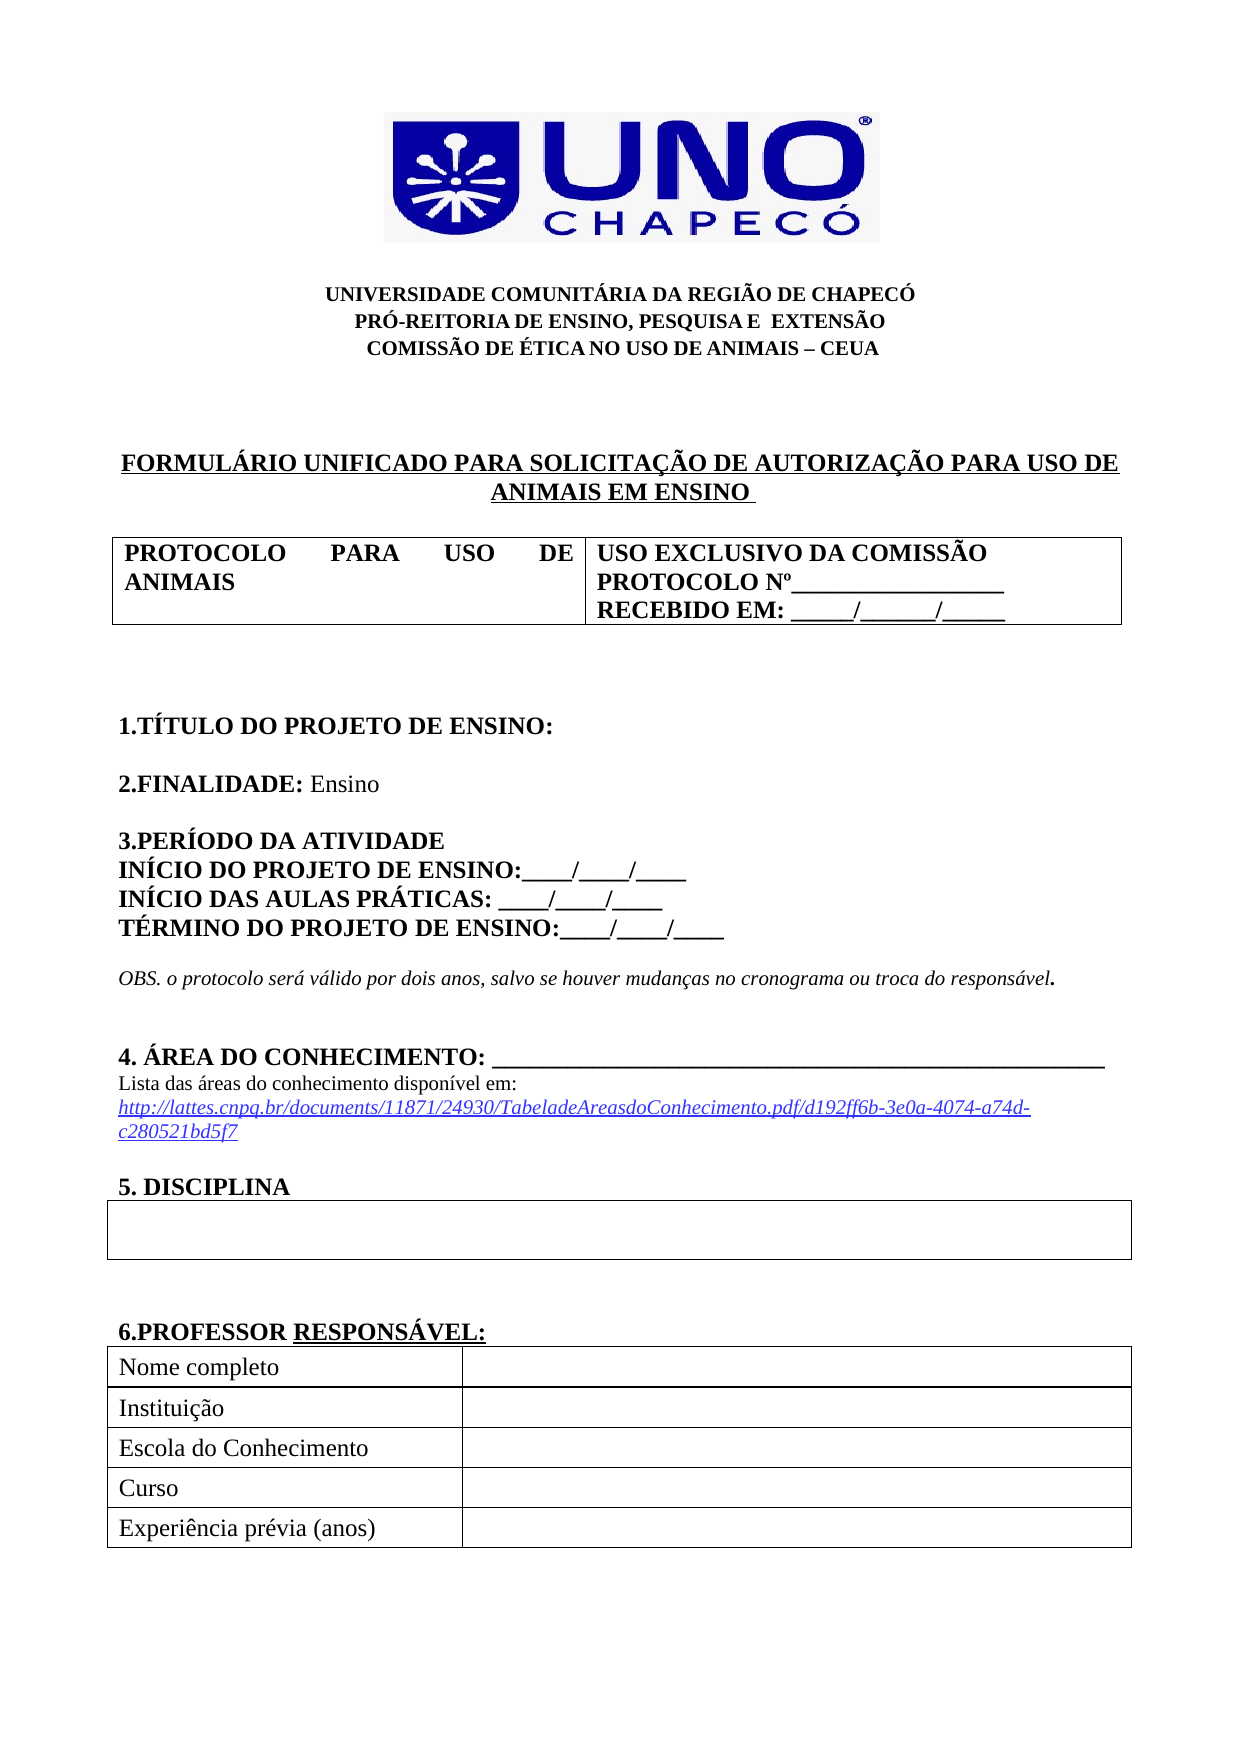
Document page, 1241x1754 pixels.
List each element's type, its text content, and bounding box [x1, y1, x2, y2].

subtitle UNIVERSIDADE COMUNITÁRIA DA REGIÃO DE CHAPECÓ [118, 282, 1122, 306]
table_header Nome completo [108, 1347, 462, 1386]
table_header [108, 1201, 1131, 1259]
text 6.PROFESSOR RESPONSÁVEL: [118, 1317, 1122, 1346]
table_cell Curso [108, 1468, 462, 1507]
text TÉRMINO DO PROJETO DE ENSINO:____/____/____ [118, 913, 1122, 941]
table_header PROTOCOLO PARA USO DE ANIMAIS [113, 538, 585, 624]
table_cell Experiência prévia (anos) [108, 1508, 462, 1547]
text INÍCIO DAS AULAS PRÁTICAS: ____/____/____ [118, 884, 1122, 913]
subtitle COMISSÃO DE ÉTICA NO USO DE ANIMAIS – CEUA [118, 335, 1122, 360]
text FORMULÁRIO UNIFICADO PARA SOLICITAÇÃO DE AUTORIZAÇÃO PARA USO DE ANIMAIS EM ENSINO [118, 448, 1122, 506]
picture [383, 112, 880, 243]
text OBS. o protocolo será válido por dois anos, salvo se houver mudanças no cronograma ou troca do responsável. [118, 966, 1122, 990]
table_header [463, 1347, 1131, 1386]
table_cell [463, 1468, 1131, 1507]
table_cell [463, 1508, 1131, 1547]
table_cell Instituição [108, 1388, 462, 1427]
subtitle PRÓ-REITORIA DE ENSINO, PESQUISA E EXTENSÃO [118, 308, 1122, 333]
text Lista das áreas do conhecimento disponível em: [118, 1071, 1122, 1095]
text 1.TÍTULO DO PROJETO DE ENSINO: [118, 711, 1122, 740]
text 3.PERÍODO DA ATIVIDADE [118, 826, 1122, 855]
text http://lattes.cnpq.br/documents/11871/24930/TabeladeAreasdoConhecimento.pdf/d192ff6b-3e0a-4074-a74d-c280521bd5f7 [118, 1095, 1122, 1143]
table_cell [463, 1428, 1131, 1467]
text 2.FINALIDADE: Ensino [118, 769, 1122, 798]
table_cell [463, 1388, 1131, 1427]
text 4. ÁREA DO CONHECIMENTO: _________________________________________________ [118, 1042, 1122, 1071]
table_cell Escola do Conhecimento [108, 1428, 462, 1467]
text 5. DISCIPLINA [118, 1172, 1122, 1200]
text INÍCIO DO PROJETO DE ENSINO:____/____/____ [118, 855, 1122, 884]
